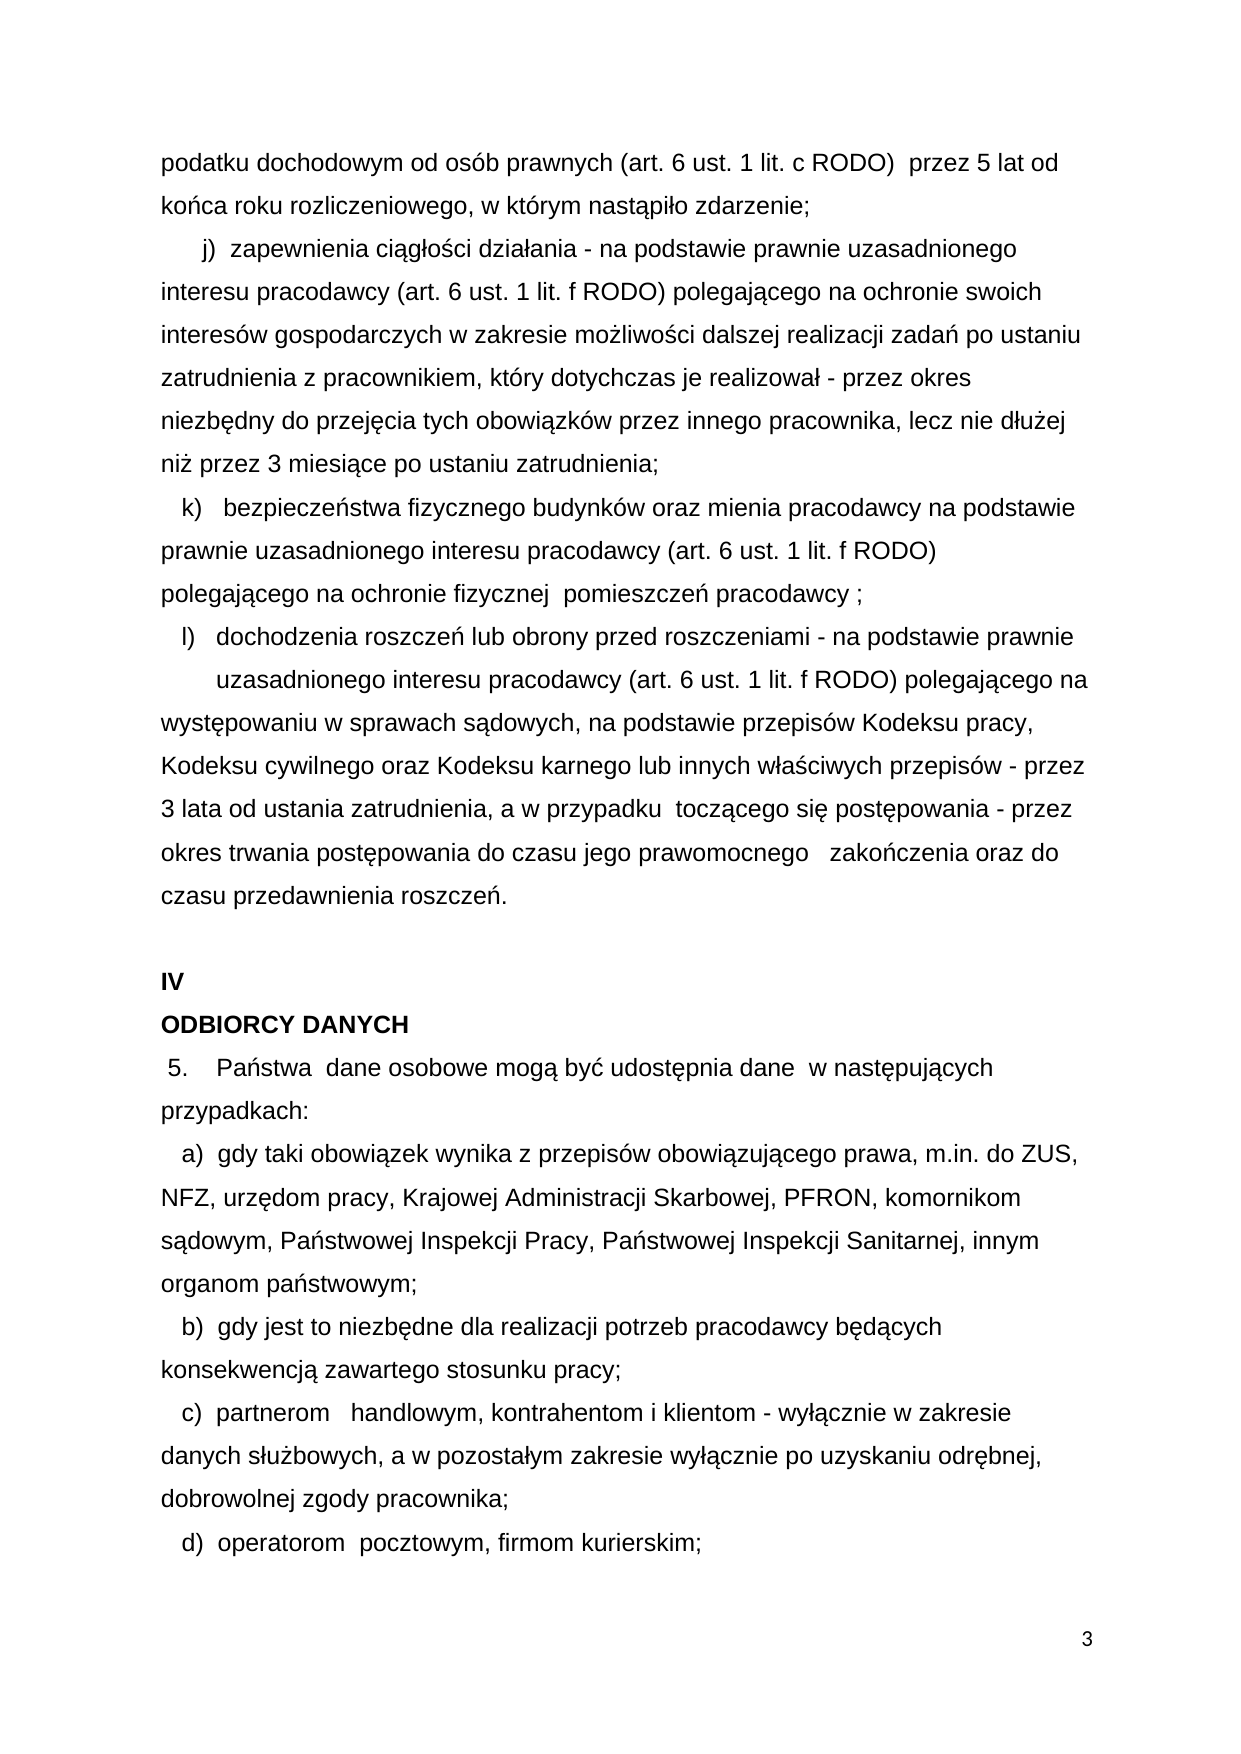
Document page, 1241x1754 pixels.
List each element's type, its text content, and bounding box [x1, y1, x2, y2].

text IV [161, 967, 1093, 996]
text d) operatorom pocztowym, firmom kurierskim; [161, 1528, 1093, 1556]
text 5. Państwa dane osobowe mogą być udostępnia dane w następujących przypadkach: [161, 1053, 1093, 1125]
text l) dochodzenia roszczeń lub obrony przed roszczeniami - na podstawie prawnie [161, 622, 1093, 651]
text ODBIORCY DANYCH [161, 1010, 1093, 1039]
text c) partnerom handlowym, kontrahentom i klientom - wyłącznie w zakresie danych służbowych, a w pozostałym zakresie wyłącznie po uzyskaniu odrębnej, dobrowolnej zgody pracownika; [161, 1398, 1093, 1513]
text j) zapewnienia ciągłości działania - na podstawie prawnie uzasadnionego interesu pracodawcy (art. 6 ust. 1 lit. f RODO) polegającego na ochronie swoich interesów gospodarczych w zakresie możliwości dalszej realizacji zadań po ustaniu zatrudnienia z pracownikiem, który dotychczas je realizował - przez okres niezbędny do przejęcia tych obowiązków przez innego pracownika, lecz nie dłużej niż przez 3 miesiące po ustaniu zatrudnienia; [161, 234, 1093, 478]
text podatku dochodowym od osób prawnych (art. 6 ust. 1 lit. c RODO) przez 5 lat od końca roku rozliczeniowego, w którym nastąpiło zdarzenie; [161, 148, 1093, 219]
text uzasadnionego interesu pracodawcy (art. 6 ust. 1 lit. f RODO) polegającego na występowaniu w sprawach sądowych, na podstawie przepisów Kodeksu pracy, Kodeksu cywilnego oraz Kodeksu karnego lub innych właściwych przepisów - przez 3 lata od ustania zatrudnienia, a w przypadku toczącego się postępowania - przez okres trwania postępowania do czasu jego prawomocnego zakończenia oraz do czasu przedawnienia roszczeń. [161, 665, 1093, 909]
text k) bezpieczeństwa fizycznego budynków oraz mienia pracodawcy na podstawie prawnie uzasadnionego interesu pracodawcy (art. 6 ust. 1 lit. f RODO) polegającego na ochronie fizycznej pomieszczeń pracodawcy ; [161, 493, 1093, 608]
text b) gdy jest to niezbędne dla realizacji potrzeb pracodawcy będących konsekwencją zawartego stosunku pracy; [161, 1312, 1093, 1384]
text a) gdy taki obowiązek wynika z przepisów obowiązującego prawa, m.in. do ZUS, NFZ, urzędom pracy, Krajowej Administracji Skarbowej, PFRON, komornikom sądowym, Państwowej Inspekcji Pracy, Państwowej Inspekcji Sanitarnej, innym organom państwowym; [161, 1139, 1093, 1298]
